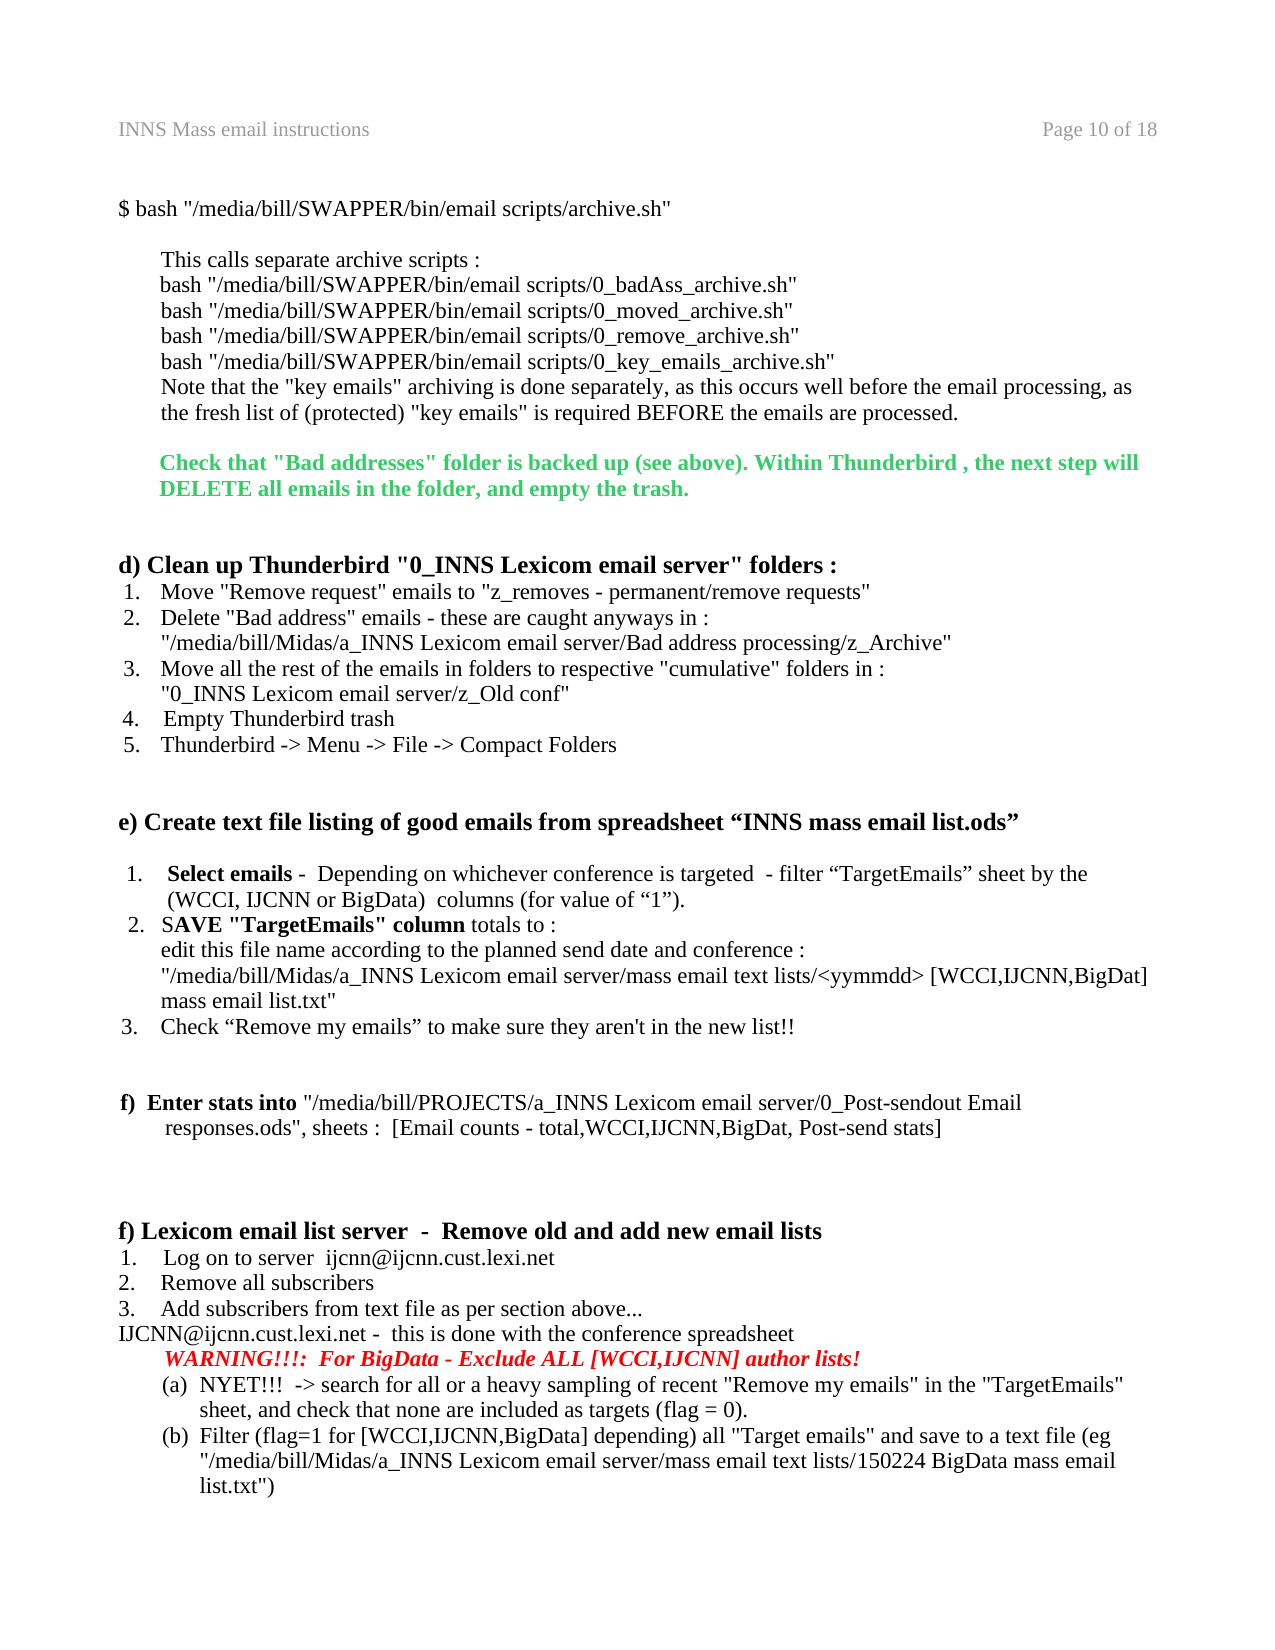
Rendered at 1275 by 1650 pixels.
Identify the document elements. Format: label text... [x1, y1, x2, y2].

text "/media/bill/Midas/a_INNS Lexicom email server/Bad address processing/z_Archive" [161, 630, 1157, 656]
list Empty Thunderbird trash [122, 706, 1157, 732]
list SAVE "TargetEmails" column totals to : [122, 912, 1157, 937]
text "/media/bill/Midas/a_INNS Lexicom email server/mass email text lists/<yymmdd> [WCCI,IJCNN,BigDat] mass email list.txt" [161, 963, 1157, 1014]
list Filter (flag=1 for [WCCI,IJCNN,BigData] depending) all "Target emails" and save to a text file (eg "/media/bill/Midas/a_INNS Lexicom email server/mass email text lists/150224 BigData mass email list.txt") [162, 1423, 1157, 1499]
text bash "/media/bill/SWAPPER/bin/email scripts/0_moved_archive.sh" [161, 298, 1157, 323]
subtitle f) Lexicom email list server - Remove old and add new email lists [118, 1217, 1157, 1245]
list Add subscribers from text file as per section above... [118, 1296, 1157, 1321]
text $ bash "/media/bill/SWAPPER/bin/email scripts/archive.sh" [118, 196, 1157, 222]
list Remove all subscribers [118, 1270, 1157, 1296]
subtitle d) Clean up Thunderbird "0_INNS Lexicom email server" folders : [118, 552, 1157, 579]
text bash "/media/bill/SWAPPER/bin/email scripts/0_key_emails_archive.sh" [161, 349, 1157, 374]
text edit this file name according to the planned send date and conference : [161, 937, 1157, 963]
text Check that "Bad addresses" folder is backed up (see above). Within Thunderbird , the next step will DELETE all emails in the folder, and empty the trash. [118, 450, 1157, 501]
list Move all the rest of the emails in folders to respective "cumulative" folders in : [123, 656, 1157, 681]
text Note that the "key emails" archiving is done separately, as this occurs well before the email processing, as the fresh list of (protected) "key emails" is required BEFORE the emails are processed. [161, 374, 1157, 425]
list Thunderbird -> Menu -> File -> Compact Folders [123, 732, 1157, 757]
list Move "Remove request" emails to "z_removes - permanent/remove requests" [123, 579, 1157, 605]
subtitle e) Create text file listing of good emails from spreadsheet “INNS mass email list.ods” [118, 808, 1157, 836]
text bash "/media/bill/SWAPPER/bin/email scripts/0_remove_archive.sh" [161, 323, 1157, 349]
text IJCNN@ijcnn.cust.lexi.net - this is done with the conference spreadsheet [118, 1321, 1157, 1346]
text This calls separate archive scripts : [118, 247, 1157, 272]
list Select emails - Depending on whichever conference is targeted - filter “TargetEmails” sheet by the (WCCI, IJCNN or BigData) columns (for value of “1”). [120, 861, 1157, 912]
list Log on to server ijcnn@ijcnn.cust.lexi.net [120, 1245, 1157, 1270]
text "0_INNS Lexicom email server/z_Old conf" [161, 681, 1157, 706]
text f) Enter stats into "/media/bill/PROJECTS/a_INNS Lexicom email server/0_Post-sendout Email responses.ods", sheets : [Email counts - total,WCCI,IJCNN,BigDat, Post-send stats] [120, 1090, 1157, 1141]
list Delete "Bad address" emails - these are caught anyways in : [123, 605, 1157, 630]
text bash "/media/bill/SWAPPER/bin/email scripts/0_badAss_archive.sh" [159, 272, 1157, 298]
list NYET!!! -> search for all or a heavy sampling of recent "Remove my emails" in the "TargetEmails" sheet, and check that none are included as targets (flag = 0). [162, 1372, 1157, 1423]
list Check “Remove my emails” to make sure they aren't in the new list!! [115, 1014, 1157, 1039]
text WARNING!!!: For BigData - Exclude ALL [WCCI,IJCNN] author lists! [163, 1346, 1157, 1372]
